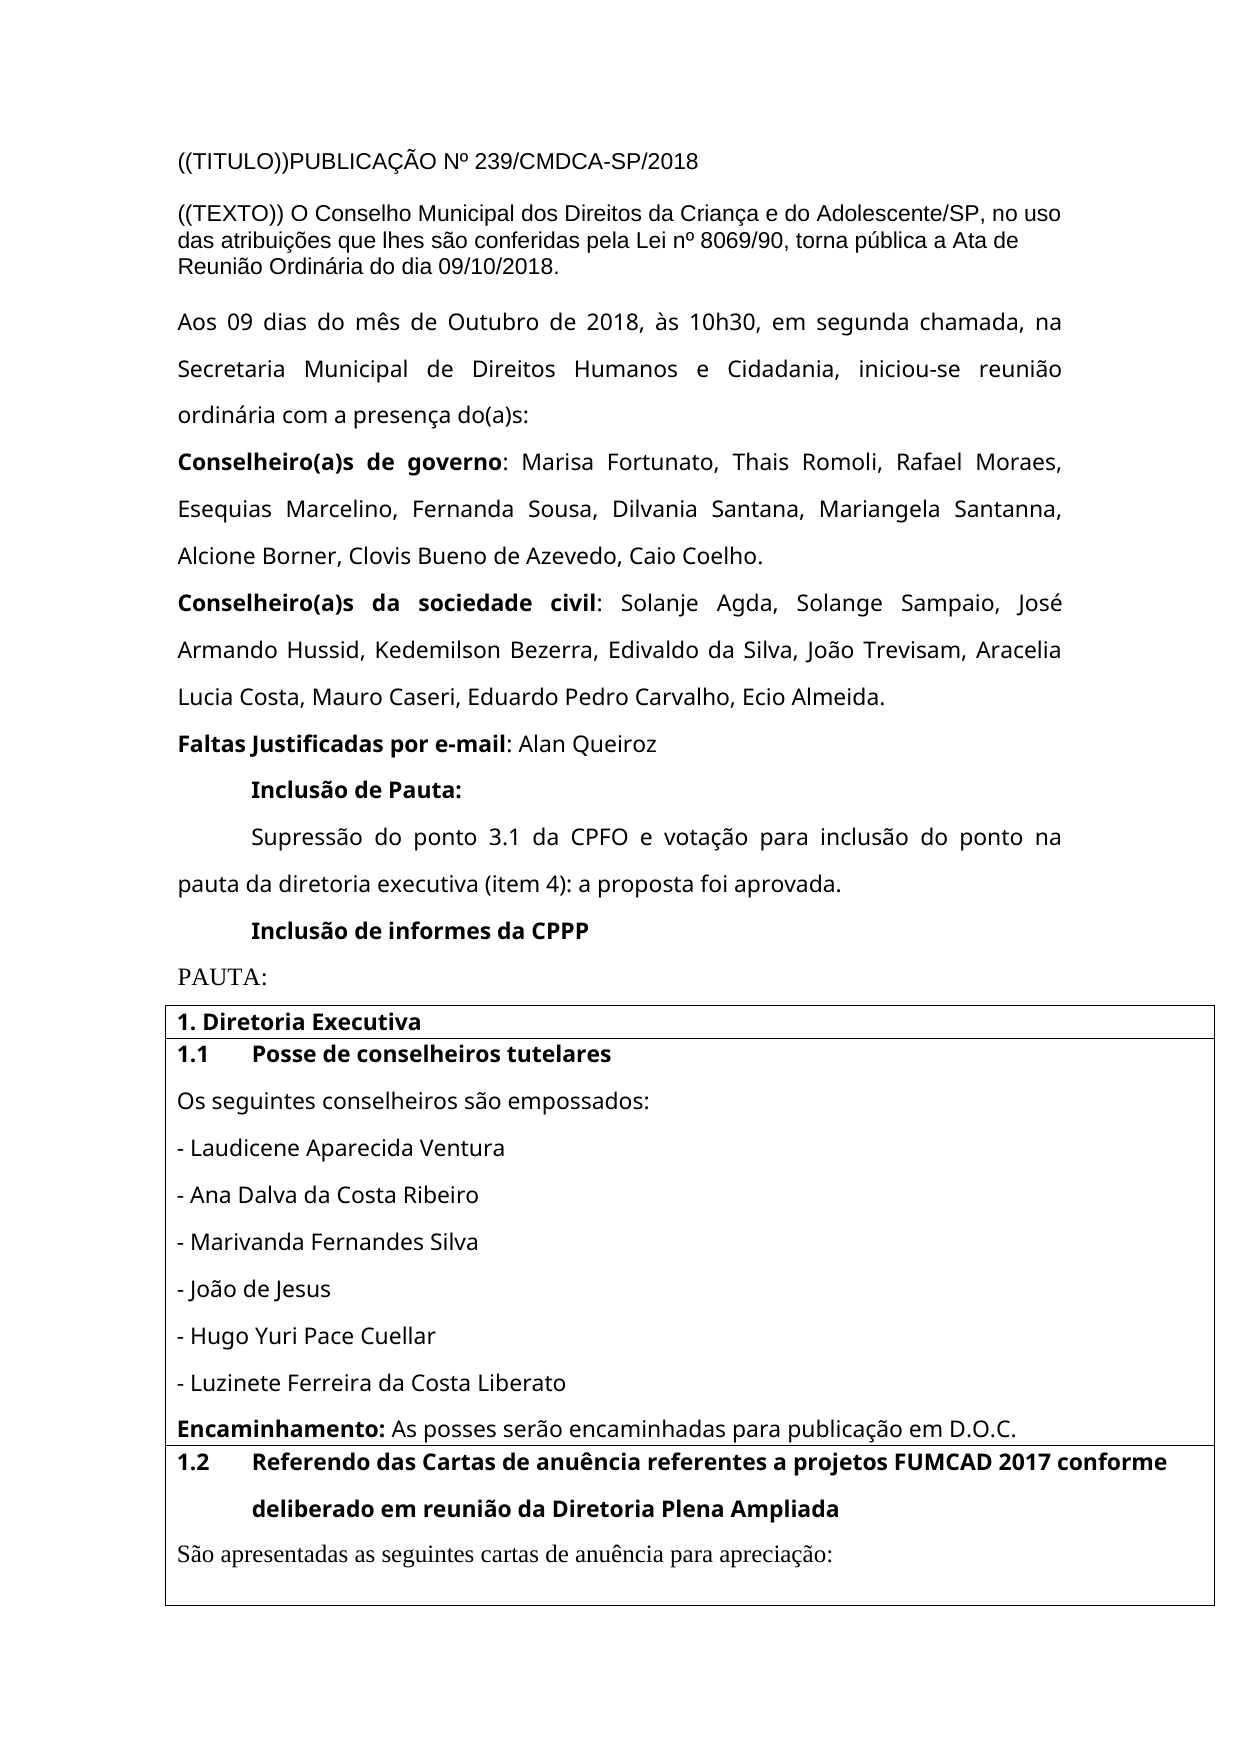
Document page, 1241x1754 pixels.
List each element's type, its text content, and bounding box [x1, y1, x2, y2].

text Supressão do ponto 3.1 da CPFO e votação para inclusão do ponto na pauta da diretoria executiva (item 4): a proposta foi aprovada. [177, 821, 1063, 899]
text Inclusão de Pauta: [177, 774, 1063, 806]
text Conselheiro(a)s da sociedade civil: Solanje Agda, Solange Sampaio, José Armando Hussid, Kedemilson Bezerra, Edivaldo da Silva, João Trevisam, Aracelia Lucia Costa, Mauro Caseri, Eduardo Pedro Carvalho, Ecio Almeida. [177, 587, 1063, 712]
text Inclusão de informes da CPPP [177, 915, 1063, 946]
text ((TEXTO)) O Conselho Municipal dos Direitos da Criança e do Adolescente/SP, no uso das atribuições que lhes são conferidas pela Lei nº 8069/90, torna pública a Ata de Reunião Ordinária do dia 09/10/2018. [177, 200, 1063, 279]
text ((TITULO))PUBLICAÇÃO Nº 239/CMDCA-SP/2018 [177, 148, 1063, 174]
text Conselheiro(a)s de governo: Marisa Fortunato, Thais Romoli, Rafael Moraes, Esequias Marcelino, Fernanda Sousa, Dilvania Santana, Mariangela Santanna, Alcione Borner, Clovis Bueno de Azevedo, Caio Coelho. [177, 446, 1063, 571]
table_cell Referendo das Cartas de anuência referentes a projetos FUMCAD 2017 conforme deliberado em reunião da Diretoria Plena Ampliada São apresentadas as seguintes cartas de anuência para apreciação: [166, 1446, 1214, 1605]
text Faltas Justificadas por e-mail: Alan Queiroz [177, 728, 1063, 759]
table_header 1. Diretoria Executiva [166, 1006, 1214, 1037]
text PAUTA: [177, 962, 1063, 991]
text Aos 09 dias do mês de Outubro de 2018, às 10h30, em segunda chamada, na Secretaria Municipal de Direitos Humanos e Cidadania, iniciou-se reunião ordinária com a presença do(a)s: [177, 306, 1063, 431]
table_cell Posse de conselheiros tutelares Os seguintes conselheiros são empossados: - Laudicene Aparecida Ventura - Ana Dalva da Costa Ribeiro - Marivanda Fernandes Silva - João de Jesus - Hugo Yuri Pace Cuellar - Luzinete Ferreira da Costa Liberato Encaminhamento: As posses serão encaminhadas para publicação em D.O.C. [166, 1039, 1214, 1445]
